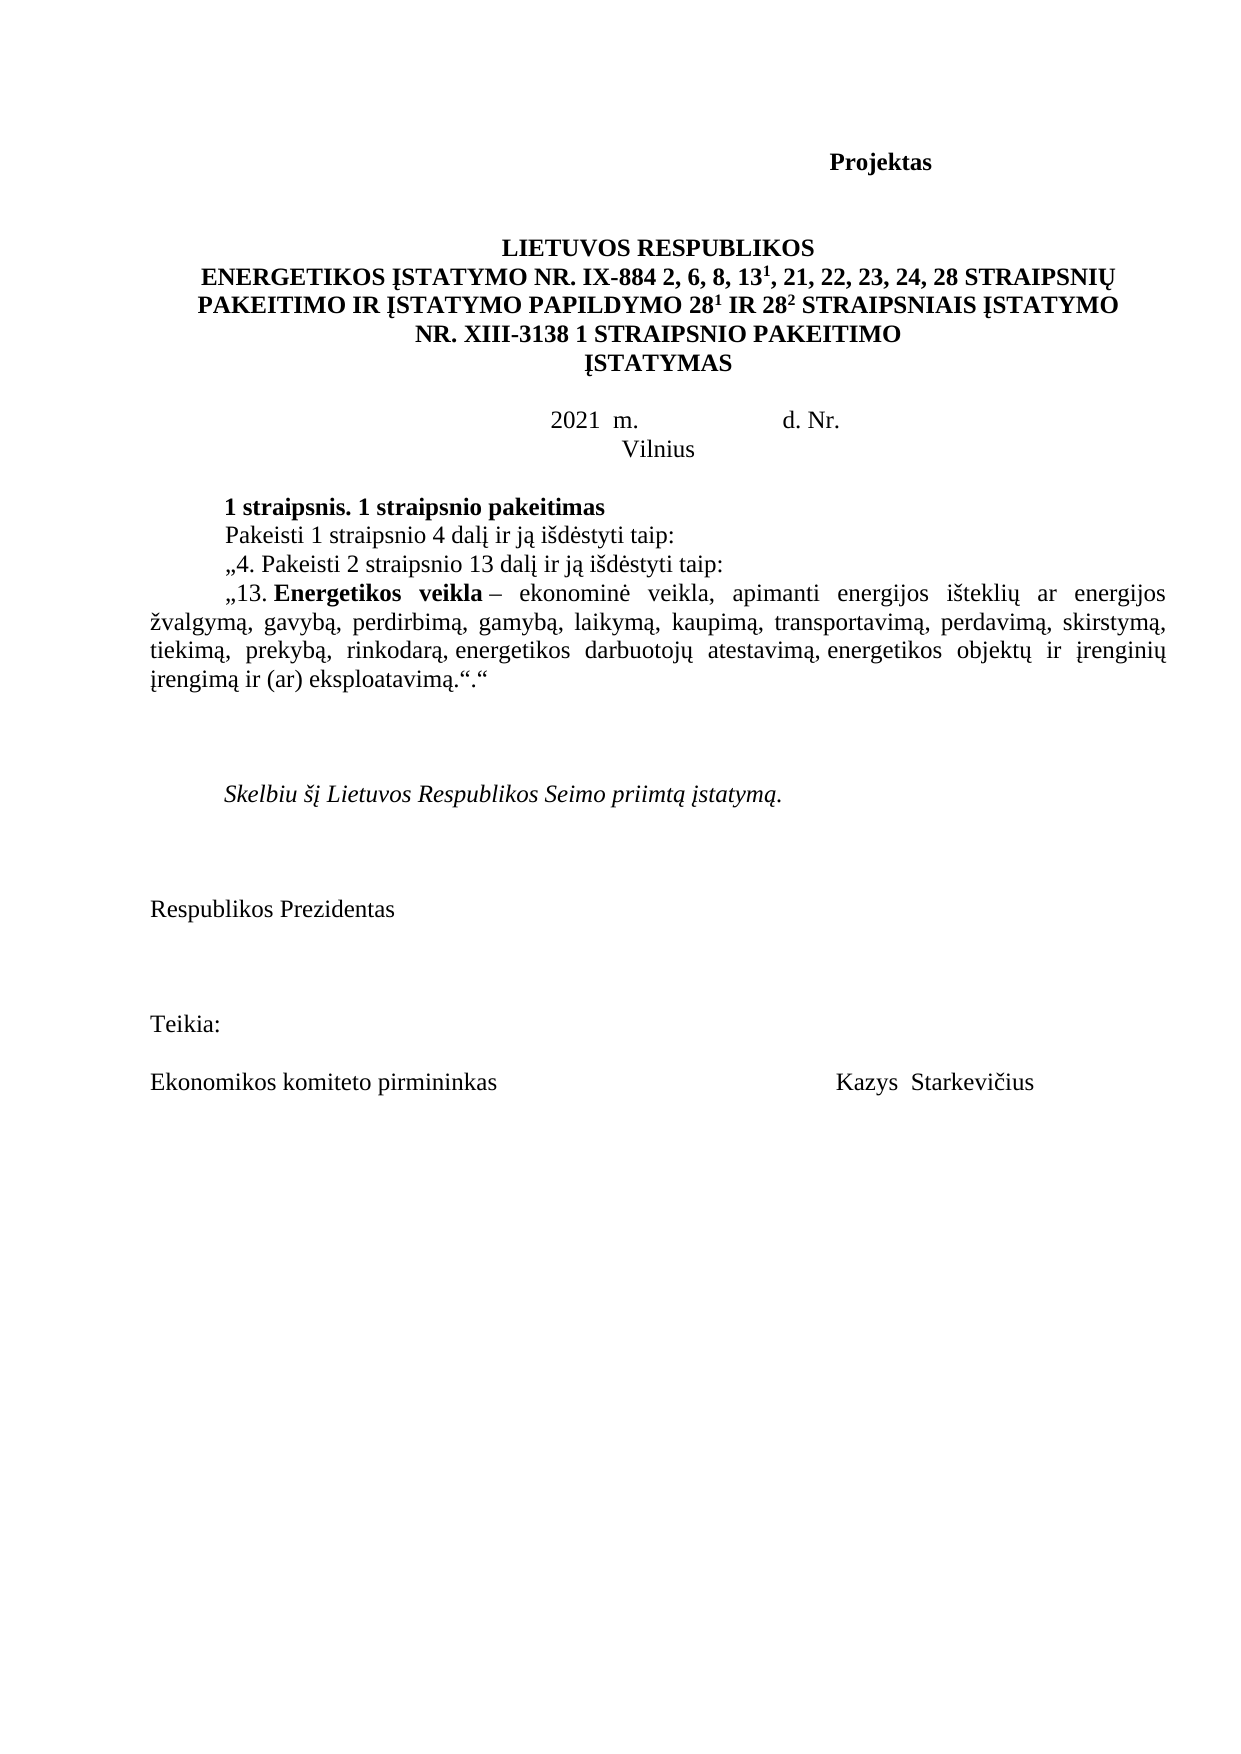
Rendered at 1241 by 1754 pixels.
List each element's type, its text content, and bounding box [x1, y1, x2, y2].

text Pakeisti 1 straipsnio 4 dalį ir ją išdėstyti taip: [150, 521, 1166, 549]
text ĮSTATYMAS [150, 348, 1166, 377]
text Ekonomikos komiteto pirmininkas Kazys Starkevičius [150, 1067, 1166, 1096]
text „13. Energetikos veikla – ekonominė veikla, apimanti energijos išteklių ar energijos žvalgymą, gavybą, perdirbimą, gamybą, laikymą, kaupimą, transportavimą, perdavimą, skirstymą, tiekimą, prekybą, rinkodarą, energetikos darbuotojų atestavimą, energetikos objektų ir įrenginių įrengimą ir (ar) eksploatavimą.“.“ [150, 578, 1166, 693]
text „4. Pakeisti 2 straipsnio 13 dalį ir ją išdėstyti taip: [150, 549, 1166, 578]
text 1 straipsnis. 1 straipsnio pakeitimas [150, 492, 1166, 521]
text ENERGETIKOS ĮSTATYMO NR. IX-884 2, 6, 8, 131, 21, 22, 23, 24, 28 straipsnių pakeitimo ir Įstatymo papildymo 281 ir 282 straipsniais ĮSTATYMO NR. XIII-3138 1 straipsnio PAKEITIMO [150, 262, 1166, 348]
text Teikia: [150, 1009, 1166, 1038]
text 2021 m. d. Nr. Vilnius [150, 406, 1166, 463]
text Respublikos Prezidentas [150, 894, 1166, 923]
text Projektas [829, 147, 1166, 204]
text Skelbiu šį Lietuvos Respublikos Seimo priimtą įstatymą. [150, 779, 1166, 808]
text LIETUVOS RESPUBLIKOS [150, 233, 1166, 262]
